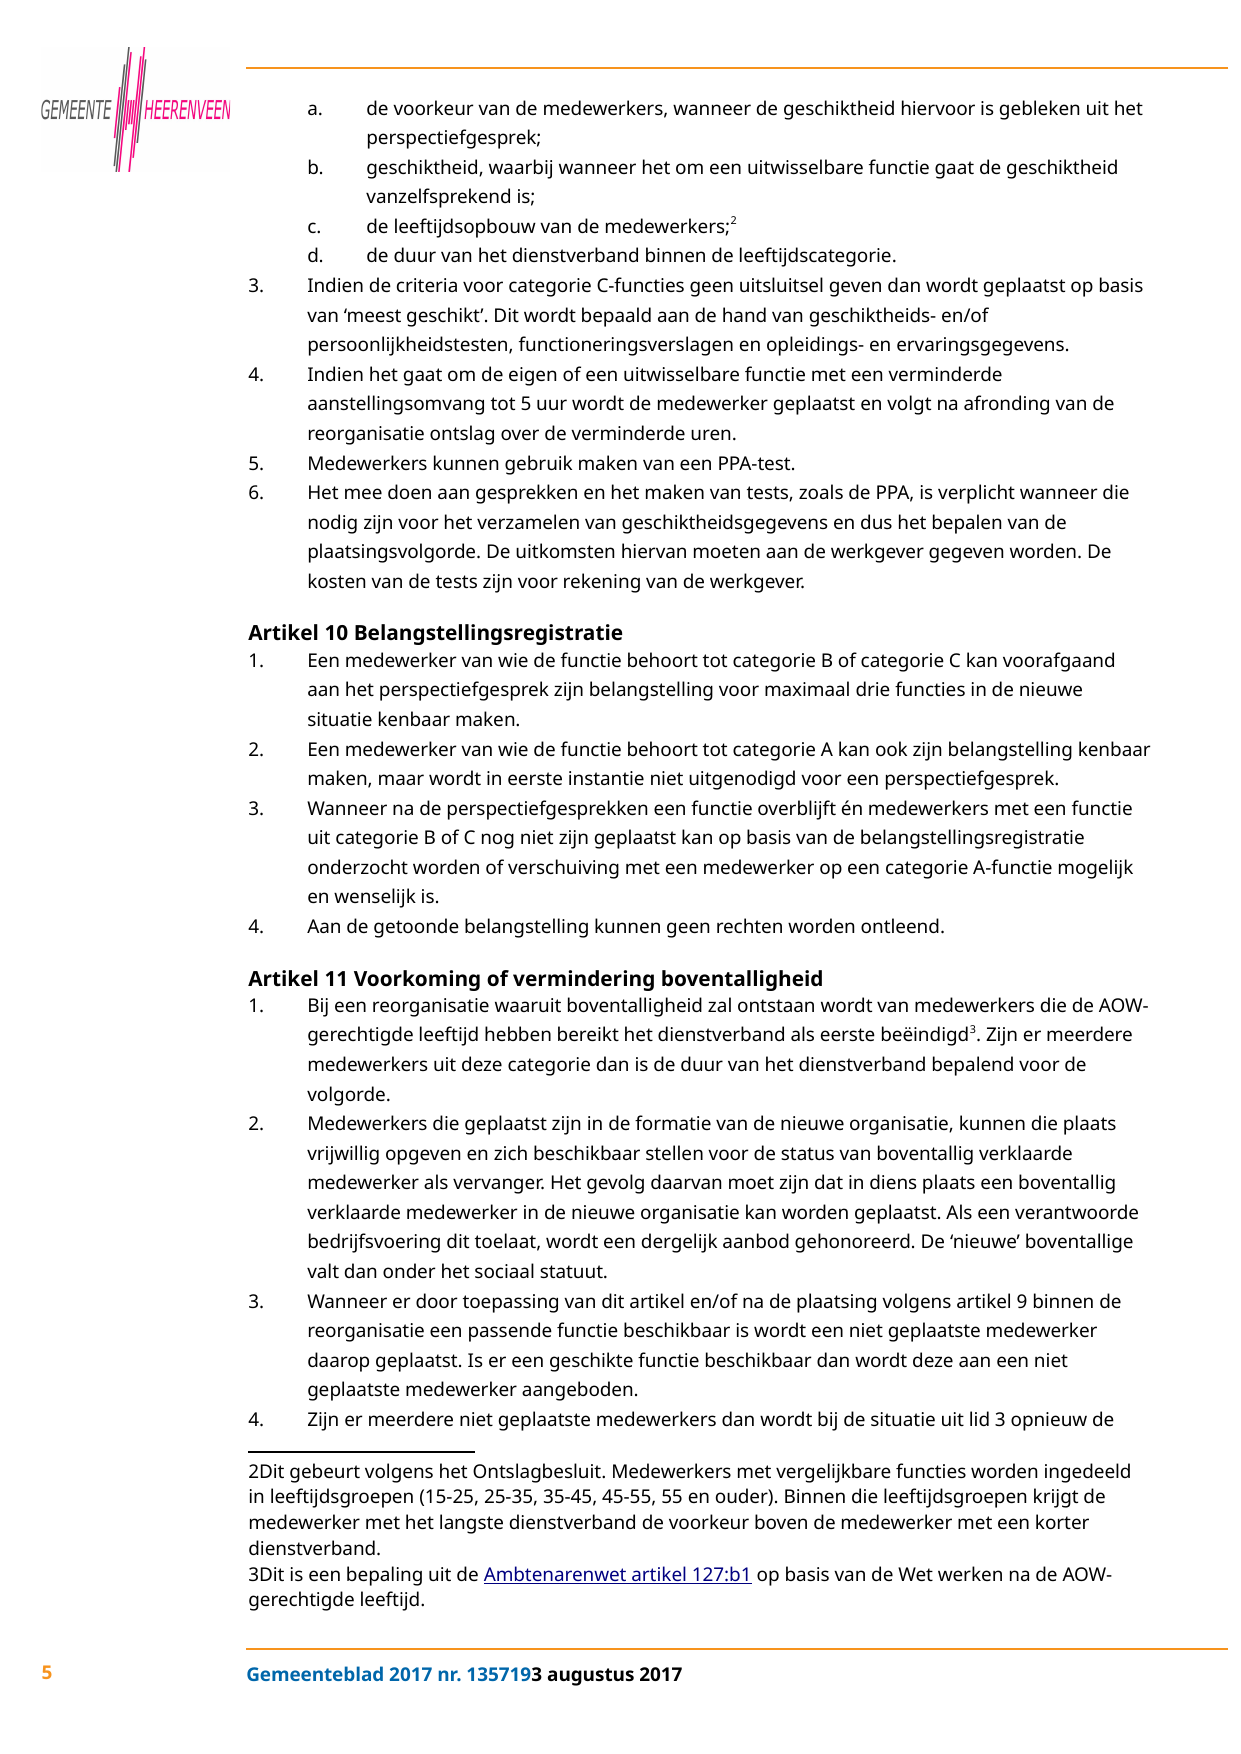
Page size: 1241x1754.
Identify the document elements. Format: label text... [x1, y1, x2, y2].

list Dit gebeurt volgens het Ontslagbesluit. Medewerkers met vergelijkbare functies worden ingedeeld in leeftijdsgroepen (15-25, 25-35, 35-45, 45-55, 55 en ouder). Binnen die leeftijdsgroepen krijgt de medewerker met het langste dienstverband de voorkeur boven de medewerker met een korter dienstverband. [248, 1458, 1152, 1561]
list Bij een reorganisatie waaruit boventalligheid zal ontstaan wordt van medewerkers die de AOW-gerechtigde leeftijd hebben bereikt het dienstverband als eerste beëindigd. Zijn er meerdere medewerkers uit deze categorie dan is de duur van het dienstverband bepalend voor de volgorde. [248, 992, 1152, 1107]
list Medewerkers kunnen gebruik maken van een PPA-test. [248, 450, 1152, 476]
list geschiktheid, waarbij wanneer het om een uitwisselbare functie gaat de geschiktheid vanzelfsprekend is; [307, 154, 1152, 209]
list Indien het gaat om de eigen of een uitwisselbare functie met een verminderde aanstellingsomvang tot 5 uur wordt de medewerker geplaatst en volgt na afronding van de reorganisatie ontslag over de verminderde uren. [248, 361, 1152, 446]
list de voorkeur van de medewerkers, wanneer de geschiktheid hiervoor is gebleken uit het perspectiefgesprek; [307, 95, 1152, 150]
picture [41, 47, 231, 172]
list Indien de criteria voor categorie C-functies geen uitsluitsel geven dan wordt geplaatst op basis van ‘meest geschikt’. Dit wordt bepaald aan de hand van geschiktheids- en/of persoonlijkheidstesten, functioneringsverslagen en opleidings- en ervaringsgegevens. [248, 272, 1152, 357]
list Een medewerker van wie de functie behoort tot categorie A kan ook zijn belangstelling kenbaar maken, maar wordt in eerste instantie niet uitgenodigd voor een perspectiefgesprek. [248, 736, 1152, 791]
list Medewerkers die geplaatst zijn in de formatie van de nieuwe organisatie, kunnen die plaats vrijwillig opgeven en zich beschikbaar stellen voor de status van boventallig verklaarde medewerker als vervanger. Het gevolg daarvan moet zijn dat in diens plaats een boventallig verklaarde medewerker in de nieuwe organisatie kan worden geplaatst. Als een verantwoorde bedrijfsvoering dit toelaat, wordt een dergelijk aanbod gehonoreerd. De ‘nieuwe’ boventallige valt dan onder het sociaal statuut. [248, 1110, 1152, 1284]
text Artikel 10 Belangstellingsregistratie [248, 618, 1152, 647]
list Wanneer er door toepassing van dit artikel en/of na de plaatsing volgens artikel 9 binnen de reorganisatie een passende functie beschikbaar is wordt een niet geplaatste medewerker daarop geplaatst. Is er een geschikte functie beschikbaar dan wordt deze aan een niet geplaatste medewerker aangeboden. [248, 1288, 1152, 1402]
list de duur van het dienstverband binnen de leeftijdscategorie. [307, 243, 1152, 268]
list de leeftijdsopbouw van de medewerkers; [307, 213, 1152, 239]
list Dit is een bepaling uit de Ambtenarenwet artikel 127:b1 op basis van de Wet werken na de AOW-gerechtigde leeftijd. [248, 1561, 1152, 1612]
list Wanneer na de perspectiefgesprekken een functie overblijft én medewerkers met een functie uit categorie B of C nog niet zijn geplaatst kan op basis van de belangstellingsregistratie onderzocht worden of verschuiving met een medewerker op een categorie A-functie mogelijk en wenselijk is. [248, 795, 1152, 909]
list Zijn er meerdere niet geplaatste medewerkers dan wordt bij de situatie uit lid 3 opnieuw de [248, 1406, 1152, 1432]
list Aan de getoonde belangstelling kunnen geen rechten worden ontleend. [248, 913, 1152, 939]
list Het mee doen aan gesprekken en het maken van tests, zoals de PPA, is verplicht wanneer die nodig zijn voor het verzamelen van geschiktheidsgegevens en dus het bepalen van de plaatsingsvolgorde. De uitkomsten hiervan moeten aan de werkgever gegeven worden. De kosten van de tests zijn voor rekening van de werkgever. [248, 479, 1152, 594]
list Een medewerker van wie de functie behoort tot categorie B of categorie C kan voorafgaand aan het perspectiefgesprek zijn belangstelling voor maximaal drie functies in de nieuwe situatie kenbaar maken. [248, 647, 1152, 732]
text Artikel 11 Voorkoming of vermindering boventalligheid [248, 964, 1152, 992]
